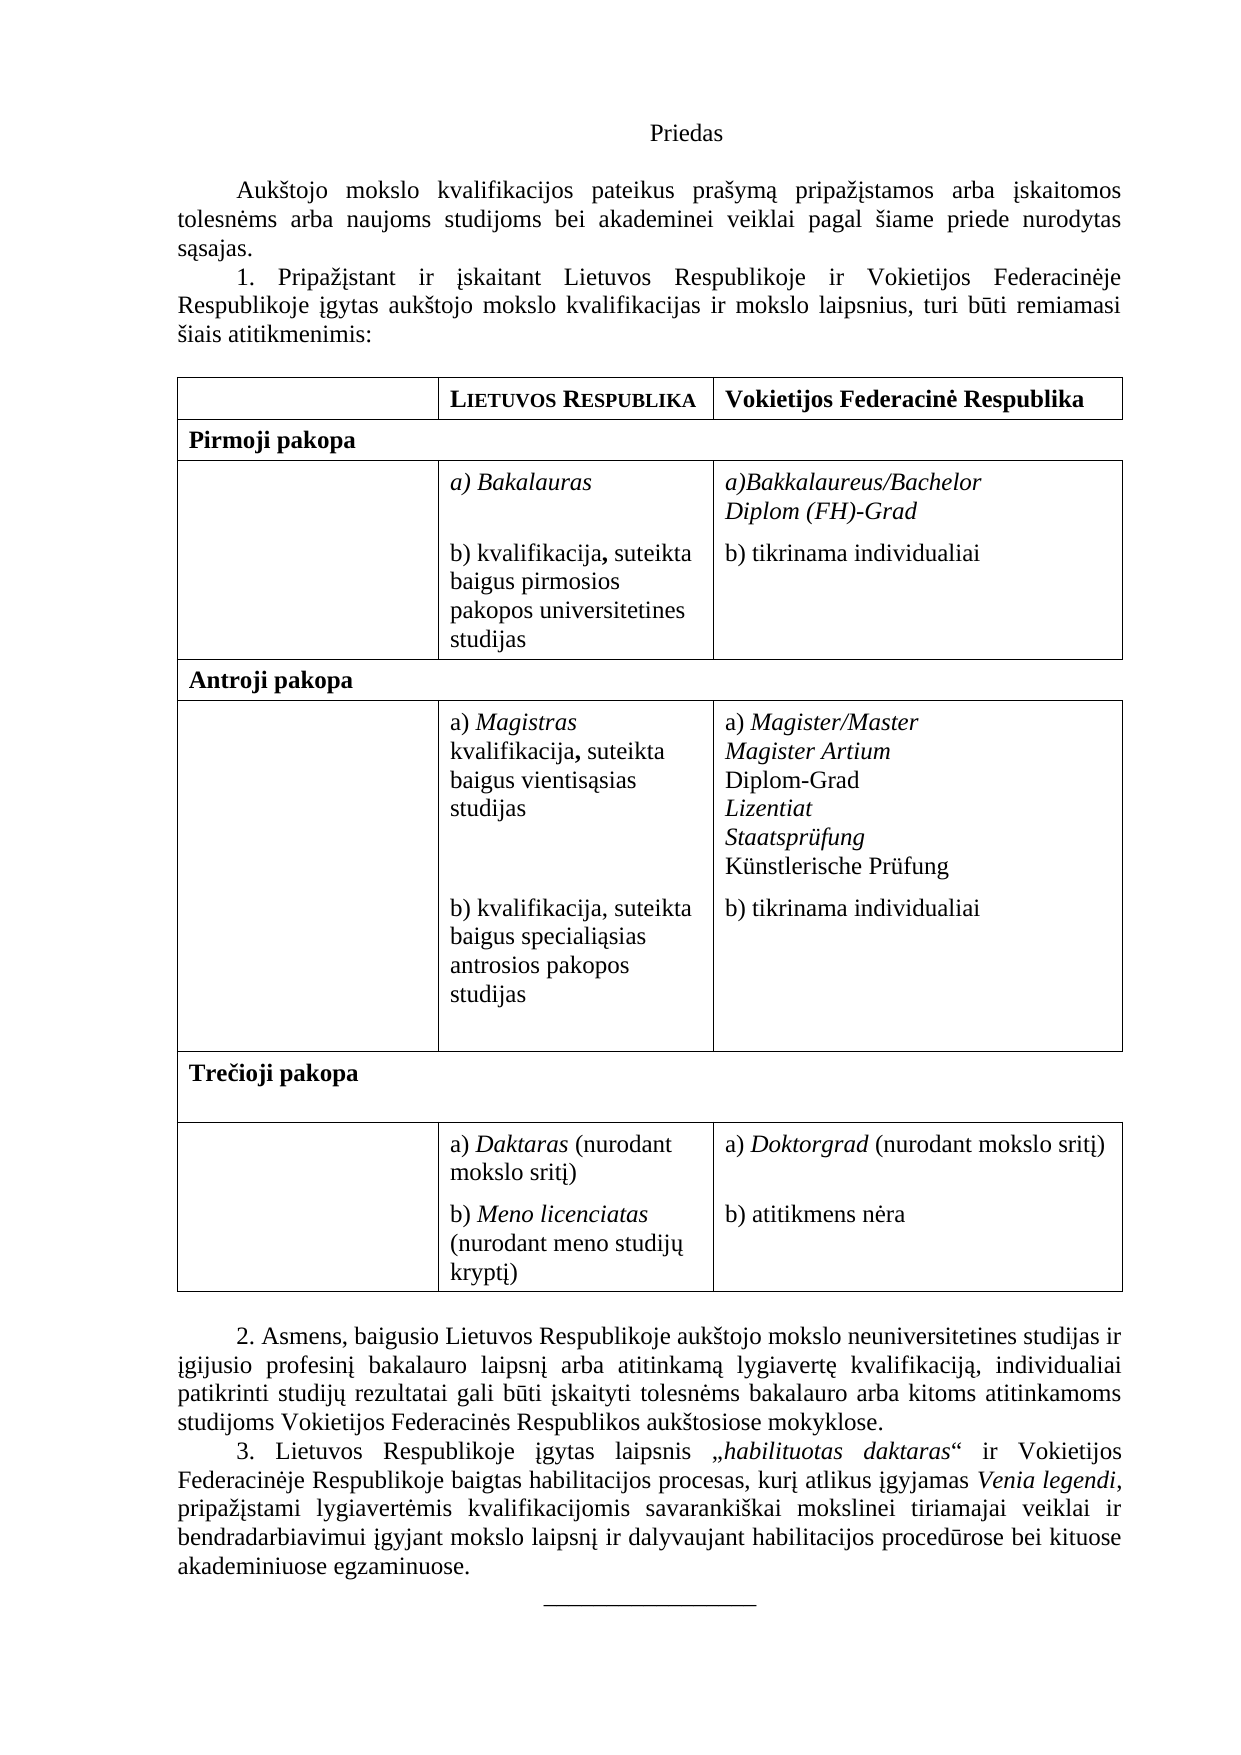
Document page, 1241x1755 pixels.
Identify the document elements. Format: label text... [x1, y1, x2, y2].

table_cell Trečioji pakopa [178, 1052, 1122, 1122]
table_header Vokietijos Federacinė Respublika [714, 378, 1122, 418]
table_cell b) atitikmens nėra [714, 1192, 1122, 1291]
text _________________ [177, 1580, 1122, 1608]
text Aukštojo mokslo kvalifikacijos pateikus prašymą pripažįstamos arba įskaitomos tolesnėms arba naujoms studijoms bei akademinei veiklai pagal šiame priede nurodytas sąsajas. [177, 176, 1122, 262]
table_cell [178, 701, 438, 1051]
table_cell a) Doktorgrad (nurodant mokslo sritį) [714, 1123, 1122, 1192]
text 3. Lietuvos Respublikoje įgytas laipsnis „habilituotas daktaras“ ir Vokietijos Federacinėje Respublikoje baigtas habilitacijos procesas, kurį atlikus įgyjamas Venia legendi, pripažįstami lygiavertėmis kvalifikacijomis savarankiškai mokslinei tiriamajai veiklai ir bendradarbiavimui įgyjant mokslo laipsnį ir dalyvaujant habilitacijos procedūrose bei kituose akademiniuose egzaminuose. [177, 1436, 1122, 1580]
table_header Lietuvos Respublika [439, 378, 713, 418]
table_cell Antroji pakopa [178, 660, 1122, 700]
table_cell a) Magister/Master Magister Artium Diplom-Grad Lizentiat Staatsprüfung Künstlerische Prüfung [714, 701, 1122, 886]
text 1. Pripažįstant ir įskaitant Lietuvos Respublikoje ir Vokietijos Federacinėje Respublikoje įgytas aukštojo mokslo kvalifikacijas ir mokslo laipsnius, turi būti remiamasi šiais atitikmenimis: [177, 262, 1122, 348]
table_cell a)Bakkalaureus/Bachelor Diplom (FH)-Grad [714, 461, 1122, 531]
table_cell a) Daktaras (nurodant mokslo sritį) [439, 1123, 713, 1192]
table_cell a) Bakalauras [439, 461, 713, 531]
table_header [178, 378, 438, 418]
table_cell a) Magistras kvalifikacija, suteikta baigus vientisąsias studijas [439, 701, 713, 886]
text Priedas [649, 118, 1122, 147]
table_cell [178, 1123, 438, 1291]
table_cell [178, 461, 438, 658]
table_cell b) kvalifikacija, suteikta baigus pirmosios pakopos universitetines studijas [439, 531, 713, 658]
table_cell b) tikrinama individualiai [714, 531, 1122, 658]
text 2. Asmens, baigusio Lietuvos Respublikoje aukštojo mokslo neuniversitetines studijas ir įgijusio profesinį bakalauro laipsnį arba atitinkamą lygiavertę kvalifikaciją, individualiai patikrinti studijų rezultatai gali būti įskaityti tolesnėms bakalauro arba kitoms atitinkamoms studijoms Vokietijos Federacinės Respublikos aukštosiose mokyklose. [177, 1321, 1122, 1436]
table_cell Pirmoji pakopa [178, 420, 1122, 460]
table_cell b) tikrinama individualiai [714, 886, 1122, 1051]
table_cell b) Meno licenciatas (nurodant meno studijų kryptį) [439, 1192, 713, 1291]
table_cell b) kvalifikacija, suteikta baigus specialiąsias antrosios pakopos studijas [439, 886, 713, 1051]
